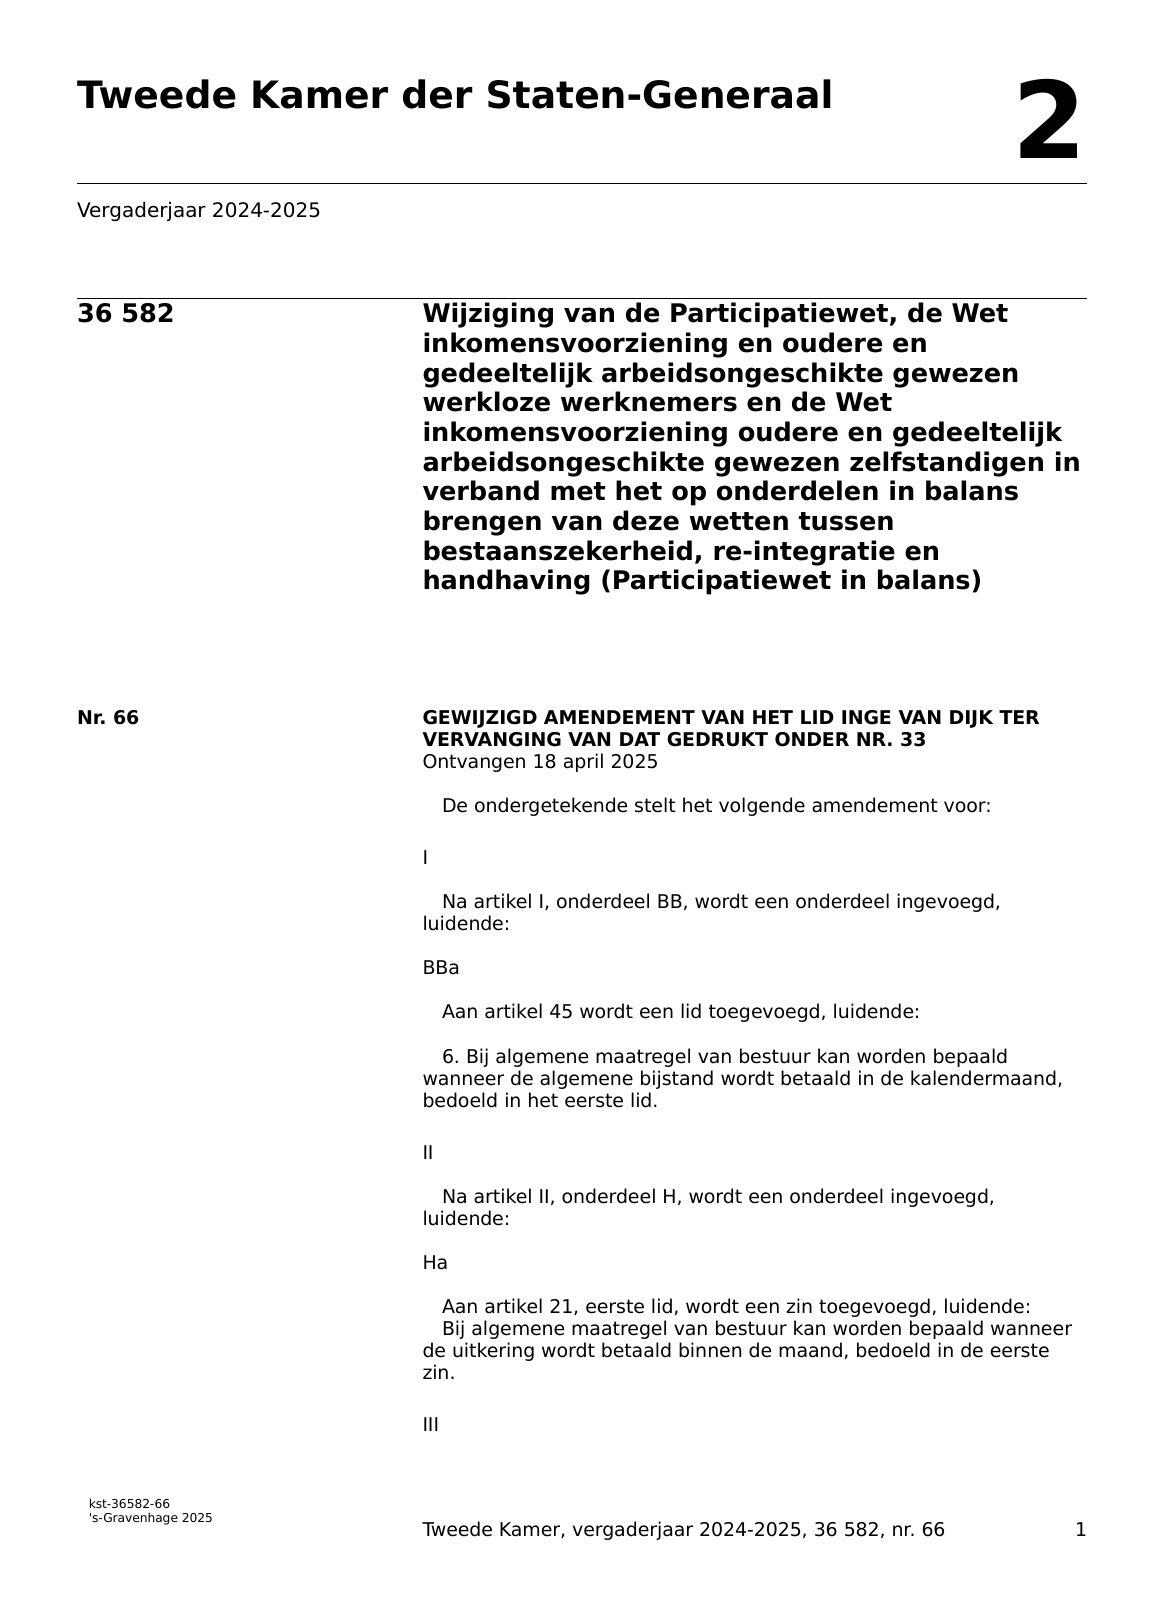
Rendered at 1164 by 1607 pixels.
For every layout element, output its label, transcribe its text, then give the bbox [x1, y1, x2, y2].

table_cell Vergaderjaar 2024-2025 [77, 184, 1087, 298]
subtitle I [422, 847, 1087, 869]
text Aan artikel 21, eerste lid, wordt een zin toegevoegd, luidende: [422, 1296, 1087, 1318]
text Bij algemene maatregel van bestuur kan worden bepaald wanneer de uitkering wordt betaald binnen de maand, bedoeld in de eerste zin. [422, 1318, 1087, 1384]
text Aan artikel 45 wordt een lid toegevoegd, luidende: [422, 1001, 1087, 1023]
text kst-36582-66 [88, 1497, 323, 1511]
subtitle 36 582 Wijziging van de Participatiewet, de Wet inkomensvoorziening en oudere en gedeeltelijk arbeidsongeschikte gewezen werkloze werknemers en de Wet inkomensvoorziening oudere en gedeeltelijk arbeidsongeschikte gewezen zelfstandigen in verband met het op onderdelen in balans brengen van deze wetten tussen bestaanszekerheid, re-integratie en handhaving (Participatiewet in balans) [77, 299, 1087, 596]
text BBa [422, 957, 1087, 979]
table_header 2 [886, 59, 1087, 183]
subtitle III [422, 1414, 1087, 1436]
text 6. Bij algemene maatregel van bestuur kan worden bepaald wanneer de algemene bijstand wordt betaald in de kalendermaand, bedoeld in het eerste lid. [422, 1046, 1087, 1112]
subtitle II [422, 1142, 1087, 1163]
subtitle Nr. 66 GEWIJZIGD AMENDEMENT VAN HET LID INGE VAN DIJK TER VERVANGING VAN DAT GEDRUKT ONDER NR. 33 [77, 707, 1087, 751]
text Na artikel II, onderdeel H, wordt een onderdeel ingevoegd, luidende: [422, 1186, 1087, 1230]
text Na artikel I, onderdeel BB, wordt een onderdeel ingevoegd, luidende: [422, 891, 1087, 935]
table_header Tweede Kamer der Staten-Generaal [77, 59, 886, 183]
text 's-Gravenhage 2025 [88, 1511, 323, 1525]
text De ondergetekende stelt het volgende amendement voor: [422, 795, 1087, 817]
text Ha [422, 1252, 1087, 1274]
text Ontvangen 18 april 2025 [422, 751, 1087, 773]
